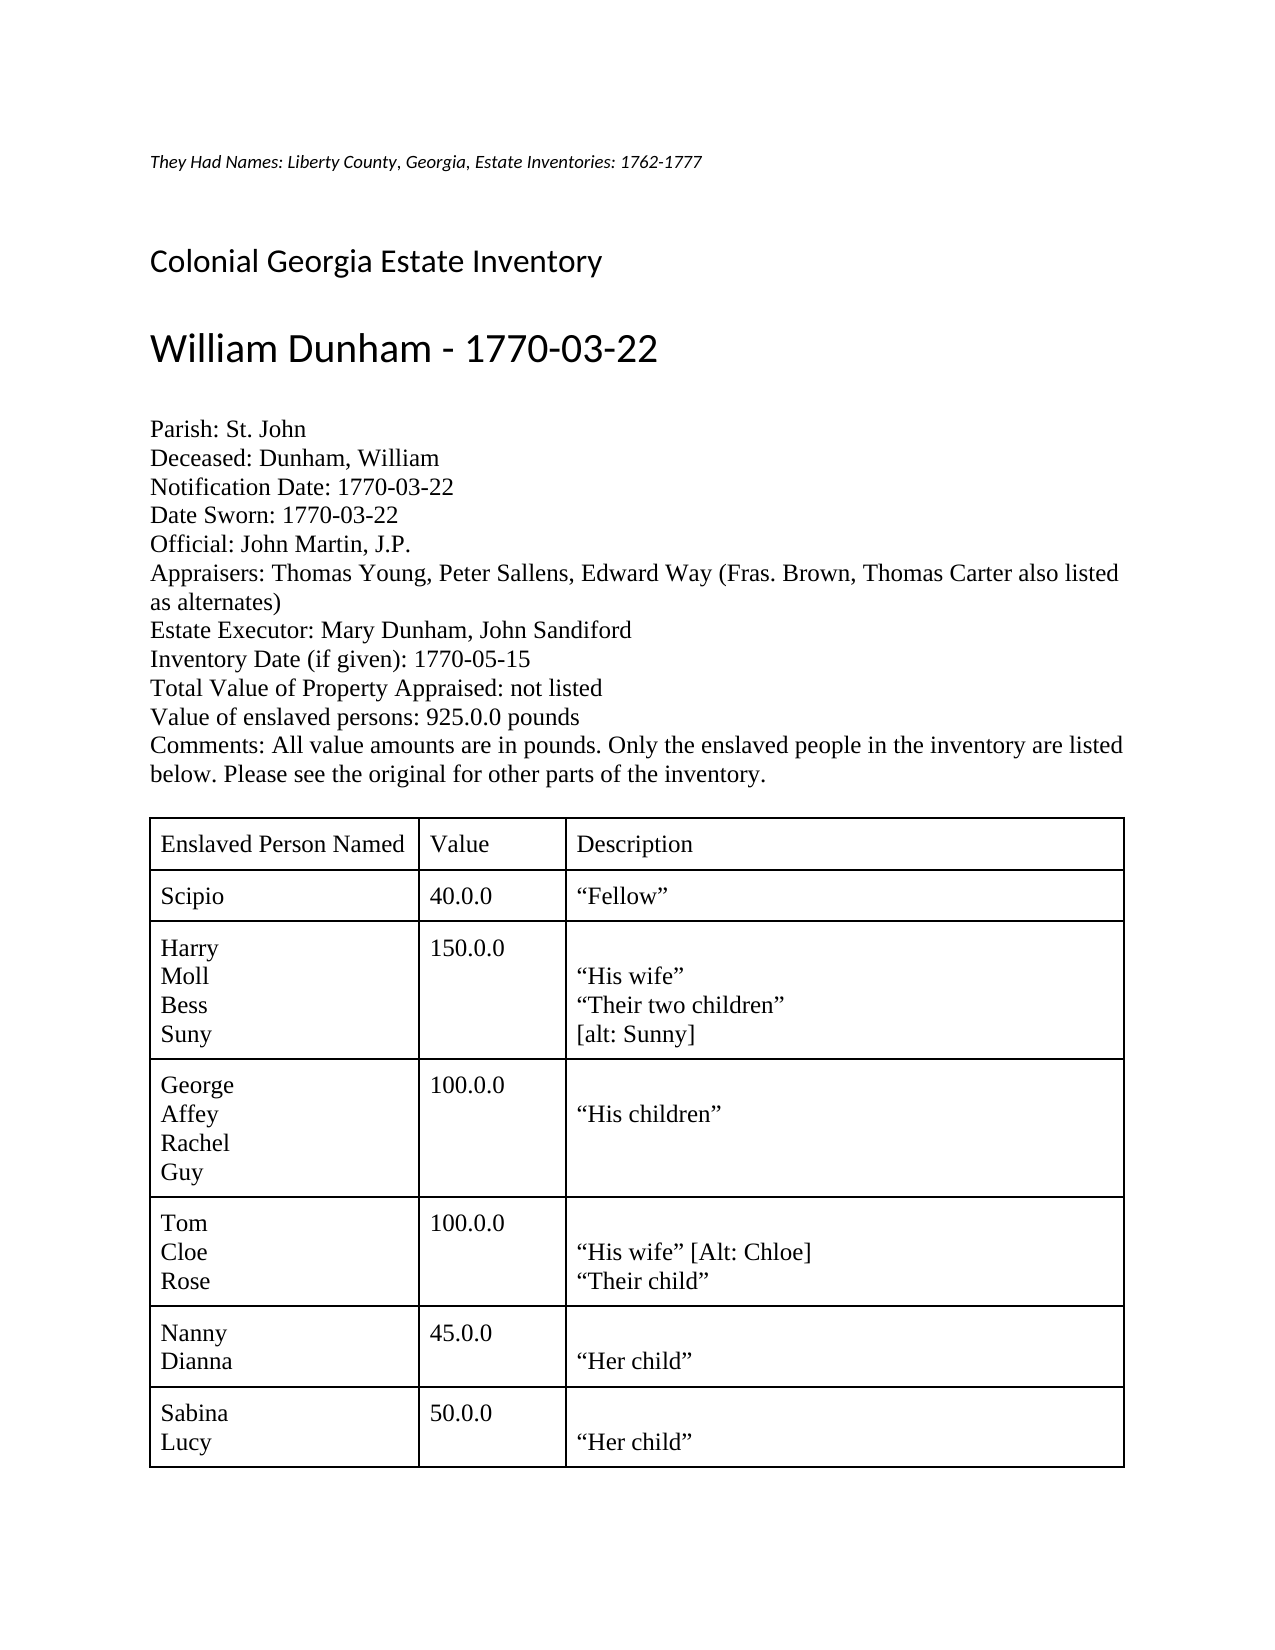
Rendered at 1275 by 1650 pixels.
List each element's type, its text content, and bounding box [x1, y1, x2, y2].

table_header Description [567, 819, 1123, 868]
text Date Sworn: 1770-03-22 [150, 501, 1125, 529]
table_cell 40.0.0 [420, 871, 565, 920]
table_cell “Fellow” [567, 871, 1123, 920]
table_cell “Her child” [567, 1307, 1123, 1386]
text Comments: All value amounts are in pounds. Only the enslaved people in the inventory are listed below. Please see the original for other parts of the inventory. [150, 731, 1125, 788]
text Total Value of Property Appraised: not listed [150, 673, 1125, 702]
table_cell 100.0.0 [420, 1198, 565, 1305]
table_cell 50.0.0 [420, 1388, 565, 1466]
text Value of enslaved persons: 925.0.0 pounds [150, 702, 1125, 731]
table_header Enslaved Person Named [151, 819, 418, 868]
text Official: John Martin, J.P. [150, 529, 1125, 558]
table_cell Harry Moll Bess Suny [151, 922, 418, 1058]
table_cell 150.0.0 [420, 922, 565, 1058]
text Notification Date: 1770-03-22 [150, 472, 1125, 501]
table_cell “Her child” [567, 1388, 1123, 1466]
text Estate Executor: Mary Dunham, John Sandiford [150, 616, 1125, 644]
table_cell Tom Cloe Rose [151, 1198, 418, 1305]
table_cell “His children” [567, 1060, 1123, 1196]
table_cell Nanny Dianna [151, 1307, 418, 1386]
text Appraisers: Thomas Young, Peter Sallens, Edward Way (Fras. Brown, Thomas Carter also listed as alternates) [150, 558, 1125, 616]
table_cell “His wife” [Alt: Chloe] “Their child” [567, 1198, 1123, 1305]
table_cell 45.0.0 [420, 1307, 565, 1386]
text Inventory Date (if given): 1770-05-15 [150, 644, 1125, 673]
table_cell Scipio [151, 871, 418, 920]
table_cell 100.0.0 [420, 1060, 565, 1196]
text Deceased: Dunham, William [150, 443, 1125, 472]
text Parish: St. John [150, 414, 1125, 443]
table_header Value [420, 819, 565, 868]
table_cell George Affey Rachel Guy [151, 1060, 418, 1196]
subtitle William Dunham - 1770-03-22 [150, 322, 1125, 373]
subtitle Colonial Georgia Estate Inventory [150, 240, 1125, 281]
table_cell “His wife” “Their two children” [alt: Sunny] [567, 922, 1123, 1058]
table_cell Sabina Lucy [151, 1388, 418, 1466]
